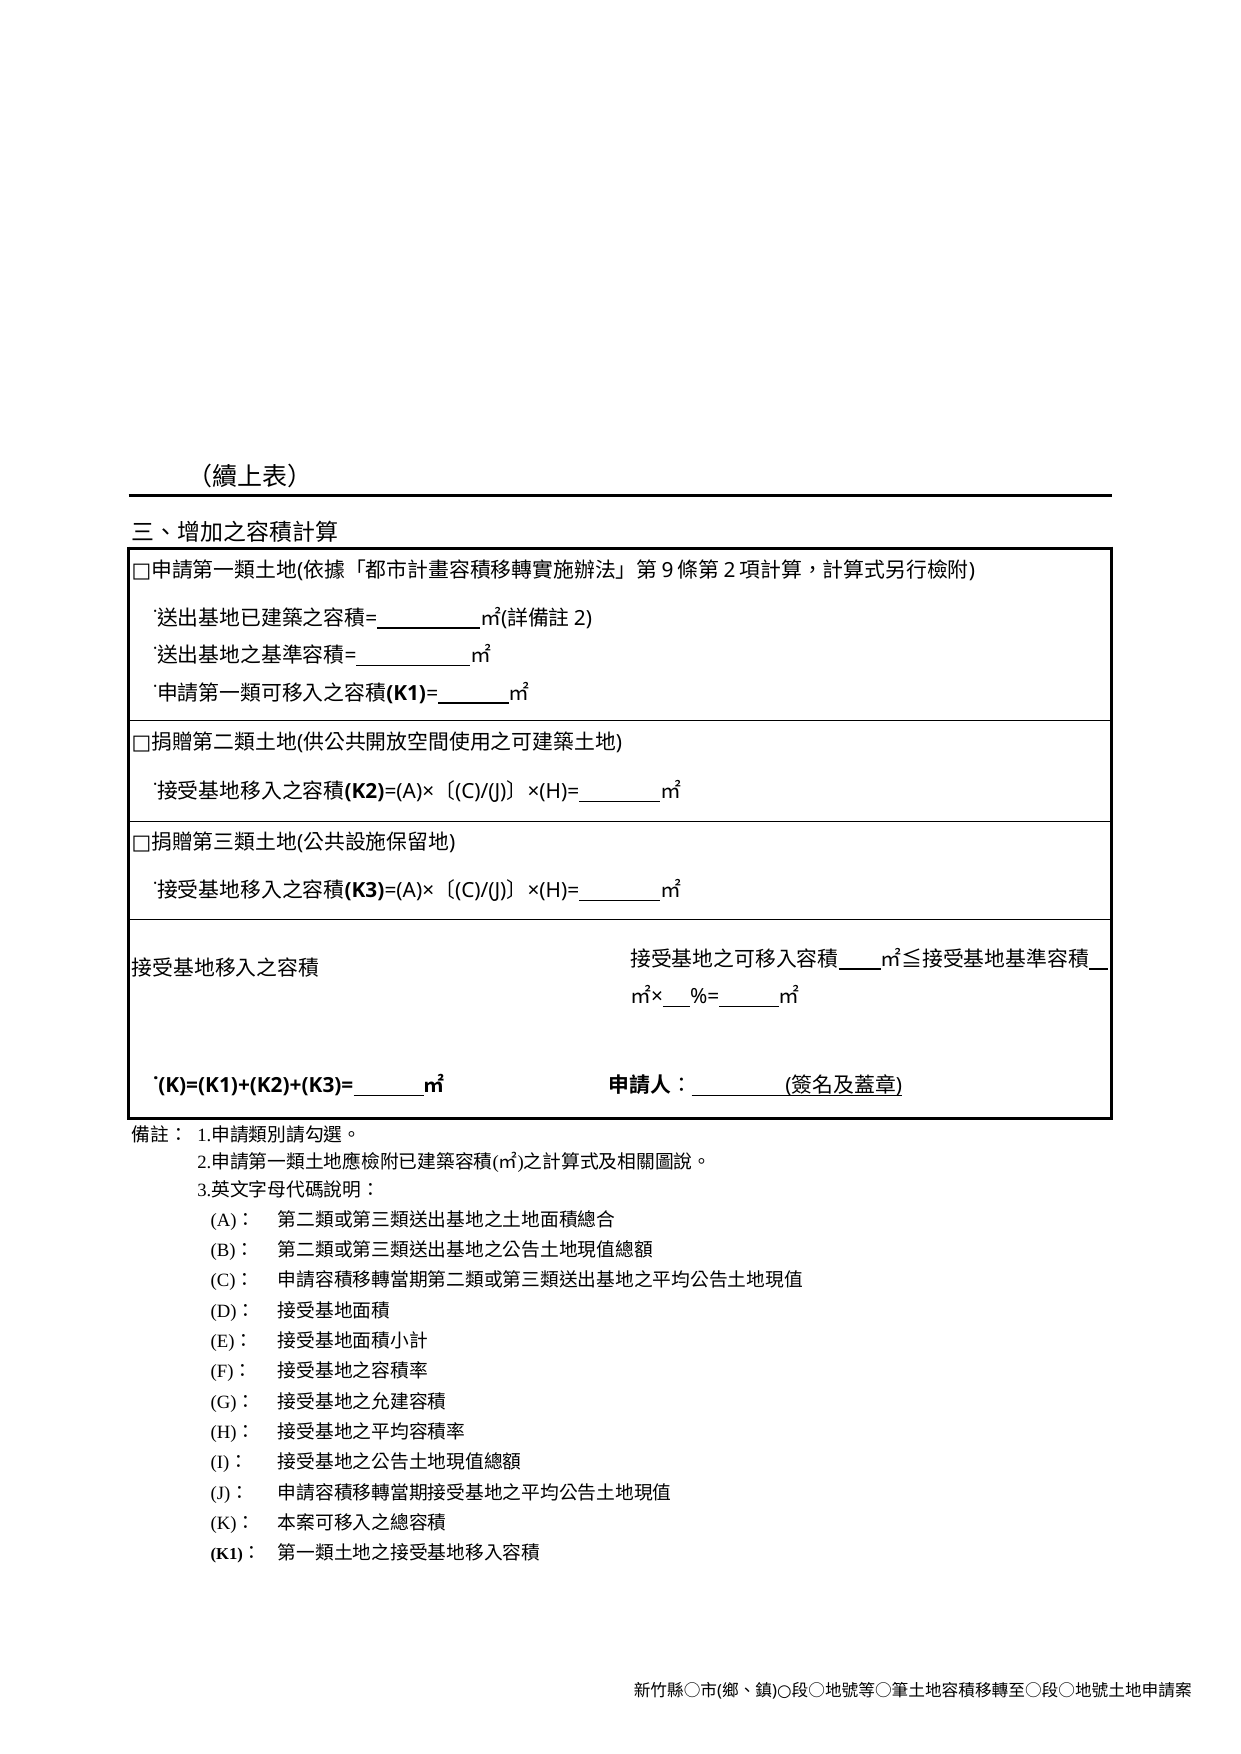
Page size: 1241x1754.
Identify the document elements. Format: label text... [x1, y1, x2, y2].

table_cell □捐贈第二類土地(供公共開放空間使用之可建築土地) [130, 721, 1110, 759]
table_header 三、增加之容積計算 [129, 497, 1112, 547]
table_cell 申請人： (簽名及蓋章) [584, 1051, 1110, 1117]
table_cell ˙送出基地已建築之容積= ㎡(詳備註2) ˙送出基地之基準容積= ㎡ ˙申請第一類可移入之容積(K1)= ㎡ [150, 587, 1110, 720]
table_cell [130, 587, 150, 720]
table_cell (B)： [208, 1232, 275, 1262]
table_cell 接受基地之允建容積 [275, 1383, 1112, 1413]
table_cell (F)： [208, 1353, 275, 1383]
table_cell (E)： [208, 1323, 275, 1353]
table_cell (D)： [208, 1292, 275, 1323]
table_cell 接受基地之平均容積率 [275, 1414, 1112, 1444]
table_cell [194, 1201, 207, 1565]
table_cell 接受基地移入之容積 [130, 920, 584, 1051]
table_cell (K)： [208, 1505, 275, 1535]
table_cell 本案可移入之總容積 [275, 1505, 1112, 1535]
table_cell (J)： [208, 1474, 275, 1504]
table_cell (C)： [208, 1262, 275, 1292]
table_cell ˙接受基地移入之容積(K2)=(A)×〔(C)/(J)〕×(H)= ㎡ [150, 759, 1110, 821]
table_cell 第一類土地之接受基地移入容積 [275, 1535, 1112, 1565]
table_cell 1.申請類別請勾選。 2.申請第一類土地應檢附已建築容積(㎡)之計算式及相關圖說。 3.英文字母代碼說明： [194, 1120, 1112, 1201]
table_cell 接受基地面積 [275, 1292, 1112, 1323]
table_cell 接受基地之容積率 [275, 1353, 1112, 1383]
table_cell (H)： [208, 1414, 275, 1444]
table_cell ˙(K)=(K1)+(K2)+(K3)= ㎡ [150, 1051, 584, 1117]
table_cell 申請容積移轉當期第二類或第三類送出基地之平均公告土地現值 [275, 1262, 1112, 1292]
text （續上表） [187, 456, 1053, 494]
table_cell (A)： [208, 1201, 275, 1232]
table_cell 第二類或第三類送出基地之公告土地現值總額 [275, 1232, 1112, 1262]
table_cell □申請第一類土地(依據「都市計畫容積移轉實施辦法」第9條第2項計算，計算式另行檢附) [130, 550, 1110, 587]
table_cell [130, 859, 150, 919]
table_cell □捐贈第三類土地(公共設施保留地) [130, 822, 1110, 859]
table_cell (K1)： [208, 1535, 275, 1565]
table_cell [130, 759, 150, 821]
table_cell 接受基地之公告土地現值總額 [275, 1444, 1112, 1474]
table_cell ˙接受基地移入之容積(K3)=(A)×〔(C)/(J)〕×(H)= ㎡ [150, 859, 1110, 919]
table_cell 接受基地面積小計 [275, 1323, 1112, 1353]
table_cell (G)： [208, 1383, 275, 1413]
table_cell [130, 1051, 150, 1117]
table_cell (I)： [208, 1444, 275, 1474]
table_cell 接受基地之可移入容積 ㎡≦接受基地基準容積 ㎡× %= ㎡ [584, 920, 1110, 1051]
table_cell 備註： [129, 1120, 194, 1565]
table_cell 第二類或第三類送出基地之土地面積總合 [275, 1201, 1112, 1232]
table_cell 申請容積移轉當期接受基地之平均公告土地現值 [275, 1474, 1112, 1504]
